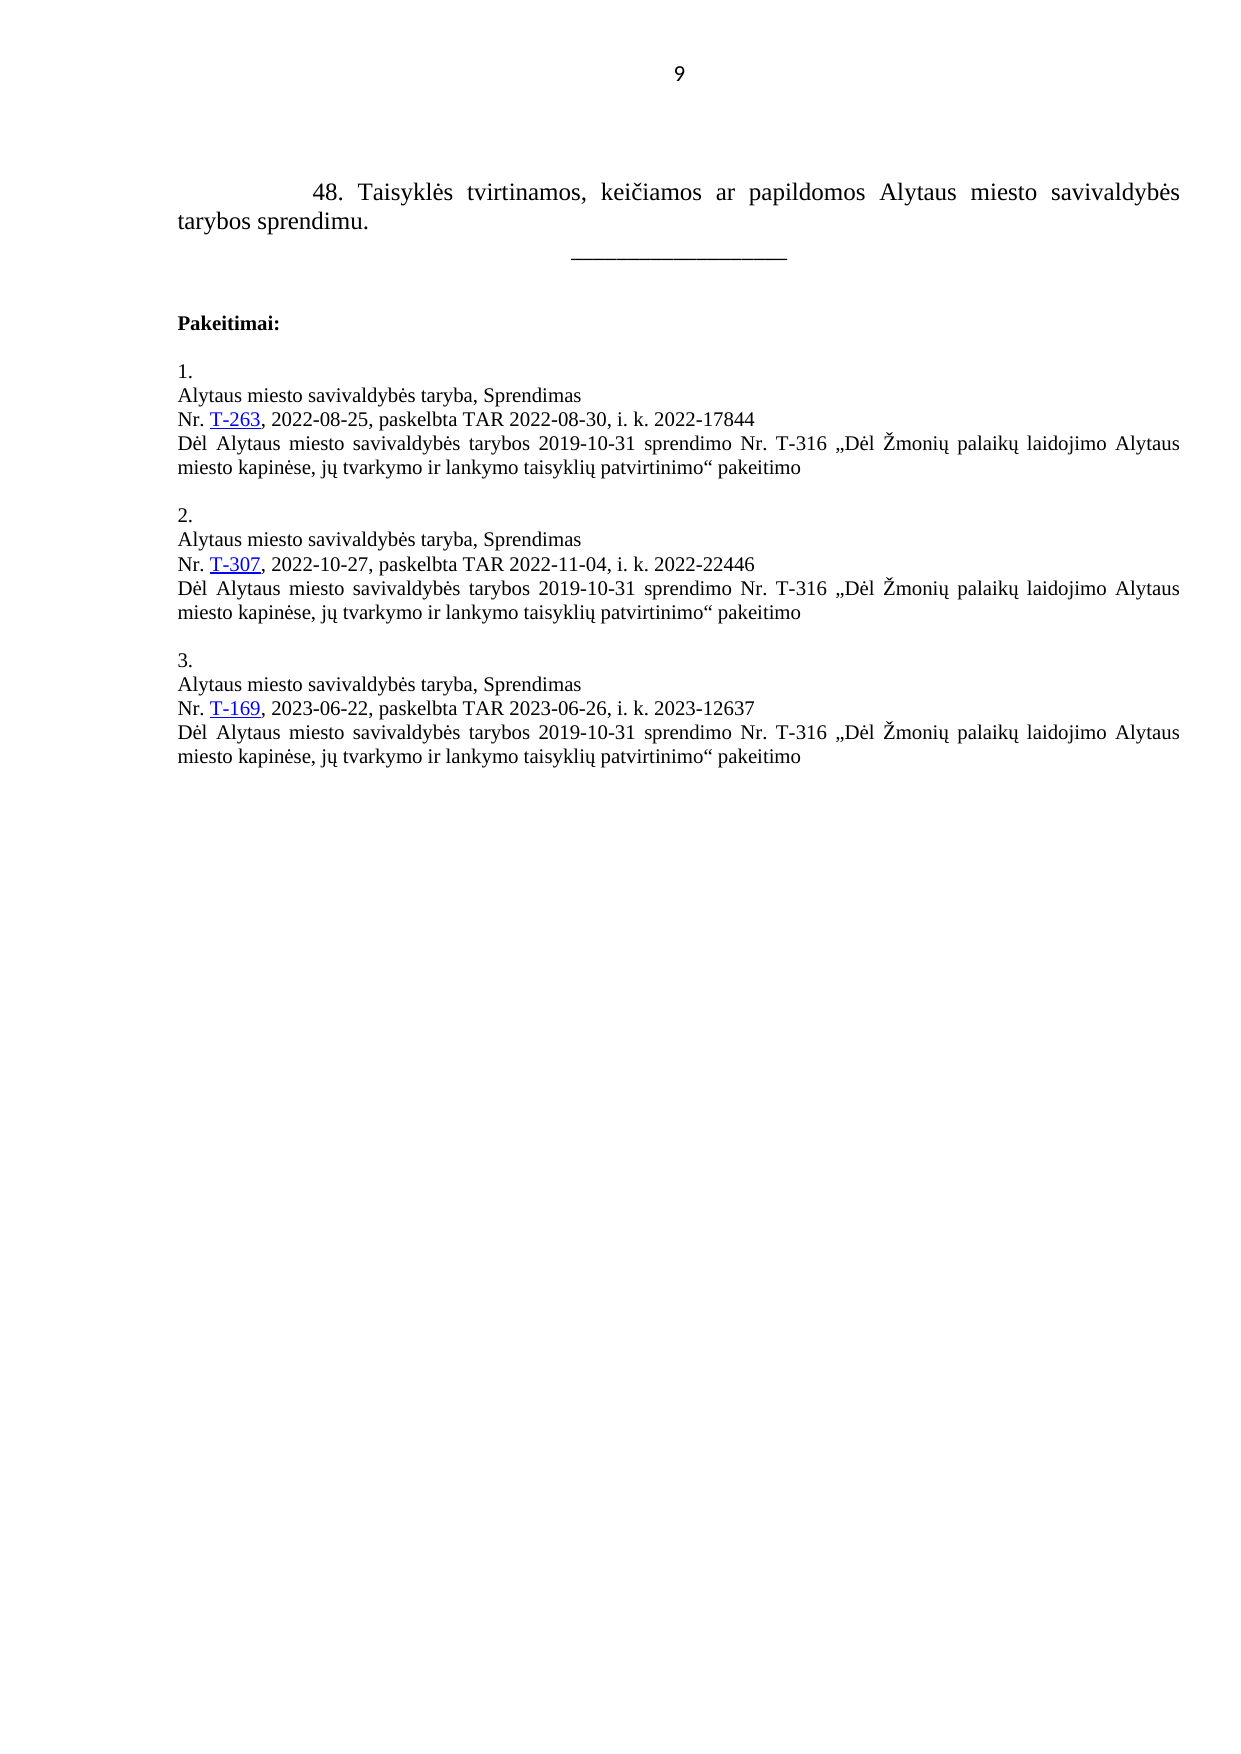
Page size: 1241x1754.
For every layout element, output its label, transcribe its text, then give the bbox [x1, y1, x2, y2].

text 1. [177, 359, 1181, 383]
text Dėl Alytaus miesto savivaldybės tarybos 2019-10-31 sprendimo Nr. T-316 „Dėl Žmonių palaikų laidojimo Alytaus miesto kapinėse, jų tvarkymo ir lankymo taisyklių patvirtinimo“ pakeitimo [177, 720, 1181, 768]
text 48. Taisyklės tvirtinamos, keičiamos ar papildomos Alytaus miesto savivaldybės tarybos sprendimu. [177, 177, 1181, 235]
text Dėl Alytaus miesto savivaldybės tarybos 2019-10-31 sprendimo Nr. T-316 „Dėl Žmonių palaikų laidojimo Alytaus miesto kapinėse, jų tvarkymo ir lankymo taisyklių patvirtinimo“ pakeitimo [177, 431, 1181, 479]
text Pakeitimai: [177, 311, 1181, 335]
text Nr. T-263, 2022-08-25, paskelbta TAR 2022-08-30, i. k. 2022-17844 [177, 407, 1181, 431]
text Alytaus miesto savivaldybės taryba, Sprendimas [177, 383, 1181, 407]
text 3. [177, 648, 1181, 672]
text Nr. T-169, 2023-06-22, paskelbta TAR 2023-06-26, i. k. 2023-12637 [177, 696, 1181, 720]
text Nr. T-307, 2022-10-27, paskelbta TAR 2022-11-04, i. k. 2022-22446 [177, 551, 1181, 576]
text Alytaus miesto savivaldybės taryba, Sprendimas [177, 672, 1181, 696]
text 2. [177, 503, 1181, 527]
text Dėl Alytaus miesto savivaldybės tarybos 2019-10-31 sprendimo Nr. T-316 „Dėl Žmonių palaikų laidojimo Alytaus miesto kapinėse, jų tvarkymo ir lankymo taisyklių patvirtinimo“ pakeitimo [177, 576, 1181, 624]
text Alytaus miesto savivaldybės taryba, Sprendimas [177, 527, 1181, 551]
text ___________________ [177, 235, 1181, 263]
